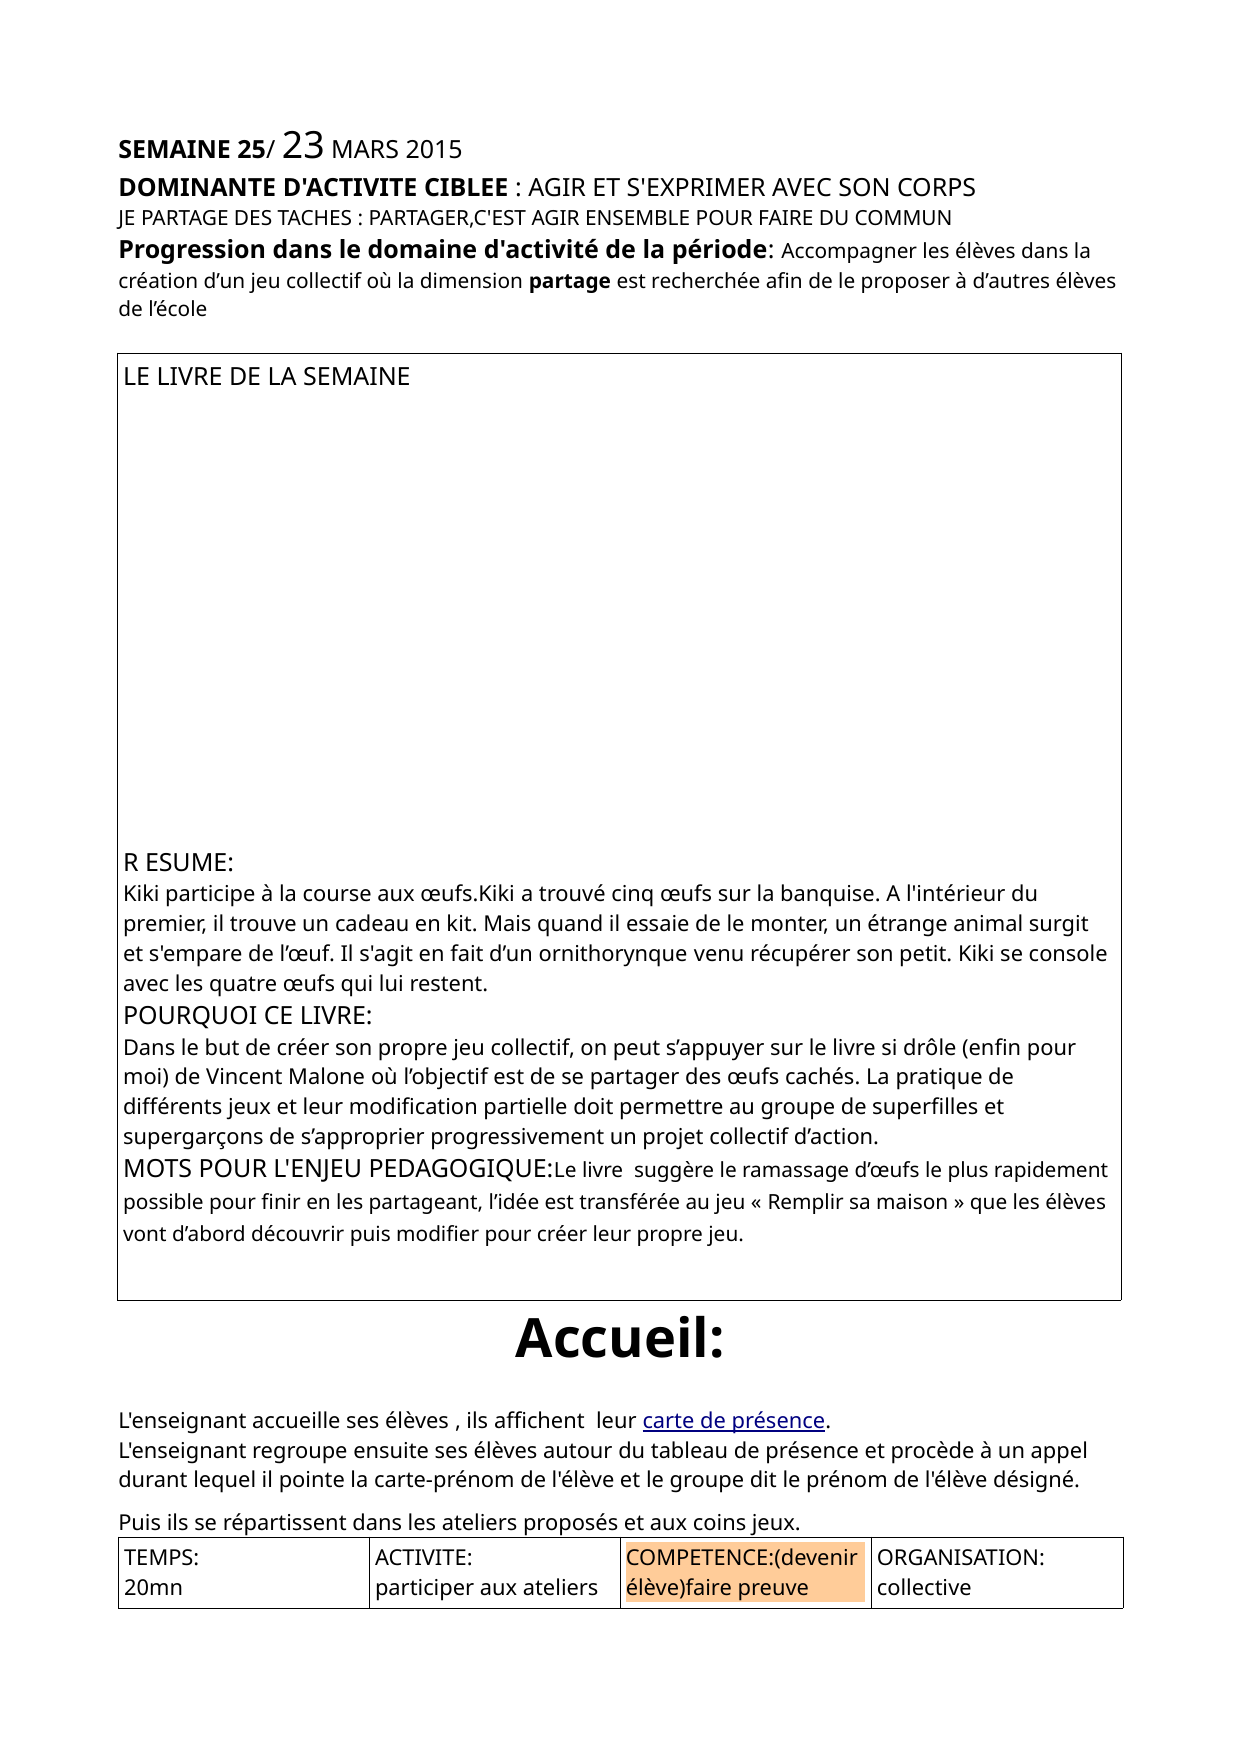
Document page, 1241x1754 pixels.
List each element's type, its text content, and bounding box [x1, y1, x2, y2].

text L'enseignant accueille ses élèves , ils affichent leur carte de présence. [118, 1405, 1122, 1435]
table_header ACTIVITE: participer aux ateliers [370, 1538, 620, 1608]
text Accueil: [118, 1300, 1122, 1374]
table_header LE LIVRE DE LA SEMAINE R ESUME: Kiki participe à la course aux œufs.Kiki a trouvé cinq œufs sur la banquise. A l'intérieur du premier, il trouve un cadeau en kit. Mais quand il essaie de le monter, un étrange animal surgit et s'empare de l’œuf. Il s'agit en fait d’un ornithorynque venu récupérer son petit. Kiki se console avec les quatre œufs qui lui restent. POURQUOI CE LIVRE: Dans le but de créer son propre jeu collectif, on peut s’appuyer sur le livre si drôle (enfin pour moi) de Vincent Malone où l’objectif est de se partager des œufs cachés. La pratique de différents jeux et leur modification partielle doit permettre au groupe de superfilles et supergarçons de s’approprier progressivement un projet collectif d’action. MOTS POUR L'ENJEU PEDAGOGIQUE:Le livre suggère le ramassage d’œufs le plus rapidement possible pour finir en les partageant, l’idée est transférée au jeu « Remplir sa maison » que les élèves vont d’abord découvrir puis modifier pour créer leur propre jeu. [118, 354, 1121, 1300]
text SEMAINE 25/ 23 MARS 2015 [118, 118, 1122, 169]
text L'enseignant regroupe ensuite ses élèves autour du tableau de présence et procède à un appel durant lequel il pointe la carte-prénom de l'élève et le groupe dit le prénom de l'élève désigné. [118, 1435, 1122, 1494]
text Progression dans le domaine d'activité de la période: Accompagner les élèves dans la création d’un jeu collectif où la dimension partage est recherchée afin de le proposer à d’autres élèves de l’école [118, 232, 1122, 323]
text DOMINANTE D'ACTIVITE CIBLEE : AGIR ET S'EXPRIMER AVEC SON CORPS [118, 169, 1122, 203]
table_header COMPETENCE:(devenir élève)faire preuve [621, 1538, 871, 1608]
text Puis ils se répartissent dans les ateliers proposés et aux coins jeux. [118, 1507, 1122, 1537]
table_header ORGANISATION: collective [872, 1538, 1123, 1608]
table_header TEMPS: 20mn [119, 1538, 369, 1608]
text JE PARTAGE DES TACHES : PARTAGER,C'EST AGIR ENSEMBLE POUR FAIRE DU COMMUN [118, 203, 1122, 232]
